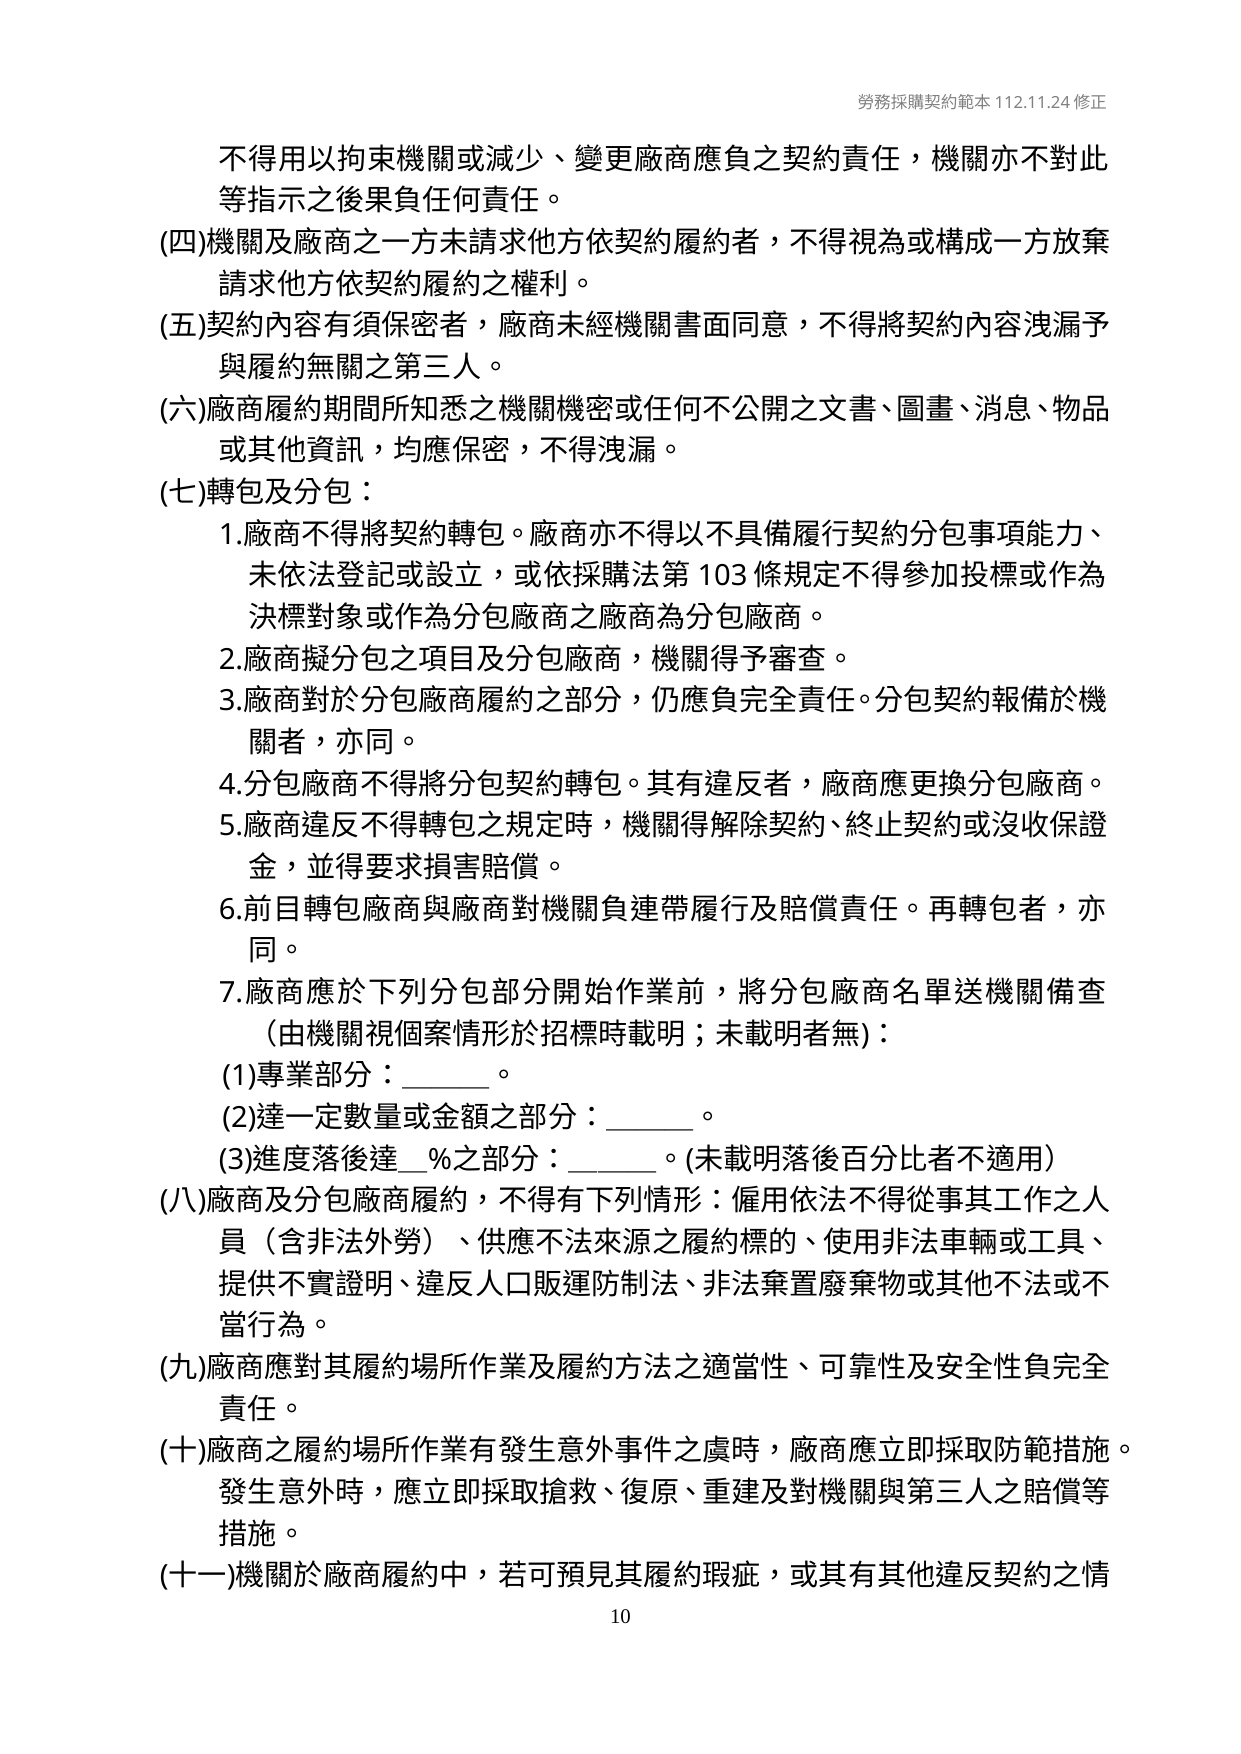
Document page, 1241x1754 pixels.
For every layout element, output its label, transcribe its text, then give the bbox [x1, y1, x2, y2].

text (1)專業部分：＿＿＿。 [222, 1052, 1110, 1094]
text (十一)機關於廠商履約中，若可預見其履約瑕疵，或其有其他違反契約之情 [159, 1552, 1110, 1594]
text 4.分包廠商不得將分包契約轉包。其有違反者，廠商應更換分包廠商。 [218, 761, 1108, 802]
text 5.廠商違反不得轉包之規定時，機關得解除契約、終止契約或沒收保證金，並得要求損害賠償。 [218, 802, 1108, 886]
text 7.廠商應於下列分包部分開始作業前，將分包廠商名單送機關備查（由機關視個案情形於招標時載明；未載明者無)： [218, 969, 1108, 1052]
text 2.廠商擬分包之項目及分包廠商，機關得予審查。 [218, 636, 1108, 677]
text (五)契約內容有須保密者，廠商未經機關書面同意，不得將契約內容洩漏予與履約無關之第三人。 [159, 302, 1110, 386]
text (2)達一定數量或金額之部分：＿＿＿。 [222, 1094, 1110, 1136]
text (3)進度落後達＿%之部分：＿＿＿。(未載明落後百分比者不適用） [218, 1136, 1108, 1177]
text (六)廠商履約期間所知悉之機關機密或任何不公開之文書、圖畫、消息、物品或其他資訊，均應保密，不得洩漏。 [159, 386, 1110, 469]
text 3.廠商對於分包廠商履約之部分，仍應負完全責任。分包契約報備於機關者，亦同。 [218, 677, 1108, 761]
text 6.前目轉包廠商與廠商對機關負連帶履行及賠償責任。再轉包者，亦同。 [218, 886, 1108, 969]
text (十)廠商之履約場所作業有發生意外事件之虞時，廠商應立即採取防範措施。發生意外時，應立即採取搶救、復原、重建及對機關與第三人之賠償等措施。 [159, 1427, 1110, 1552]
text (三)廠商接受機關或機關委託之機構之人員指示辦理與履約有關之事項前，應先確認該人員係有權代表人，且所指示辦理之事項未逾越或未違反契約規定。廠商接受無權代表人之指示或逾越或違反契約規定之指示，不得用以拘束機關或減少、變更廠商應負之契約責任，機關亦不對此等指示之後果負任何責任。 [159, 136, 1110, 219]
text (八)廠商及分包廠商履約，不得有下列情形：僱用依法不得從事其工作之人員（含非法外勞）、供應不法來源之履約標的、使用非法車輛或工具、提供不實證明、違反人口販運防制法、非法棄置廢棄物或其他不法或不當行為。 [159, 1177, 1110, 1344]
text (九)廠商應對其履約場所作業及履約方法之適當性、可靠性及安全性負完全責任。 [159, 1344, 1110, 1427]
text 1.廠商不得將契約轉包。廠商亦不得以不具備履行契約分包事項能力、未依法登記或設立，或依採購法第103條規定不得參加投標或作為決標對象或作為分包廠商之廠商為分包廠商。 [218, 511, 1108, 636]
text (四)機關及廠商之一方未請求他方依契約履約者，不得視為或構成一方放棄請求他方依契約履約之權利。 [159, 219, 1110, 302]
text (七)轉包及分包： [159, 469, 1110, 511]
